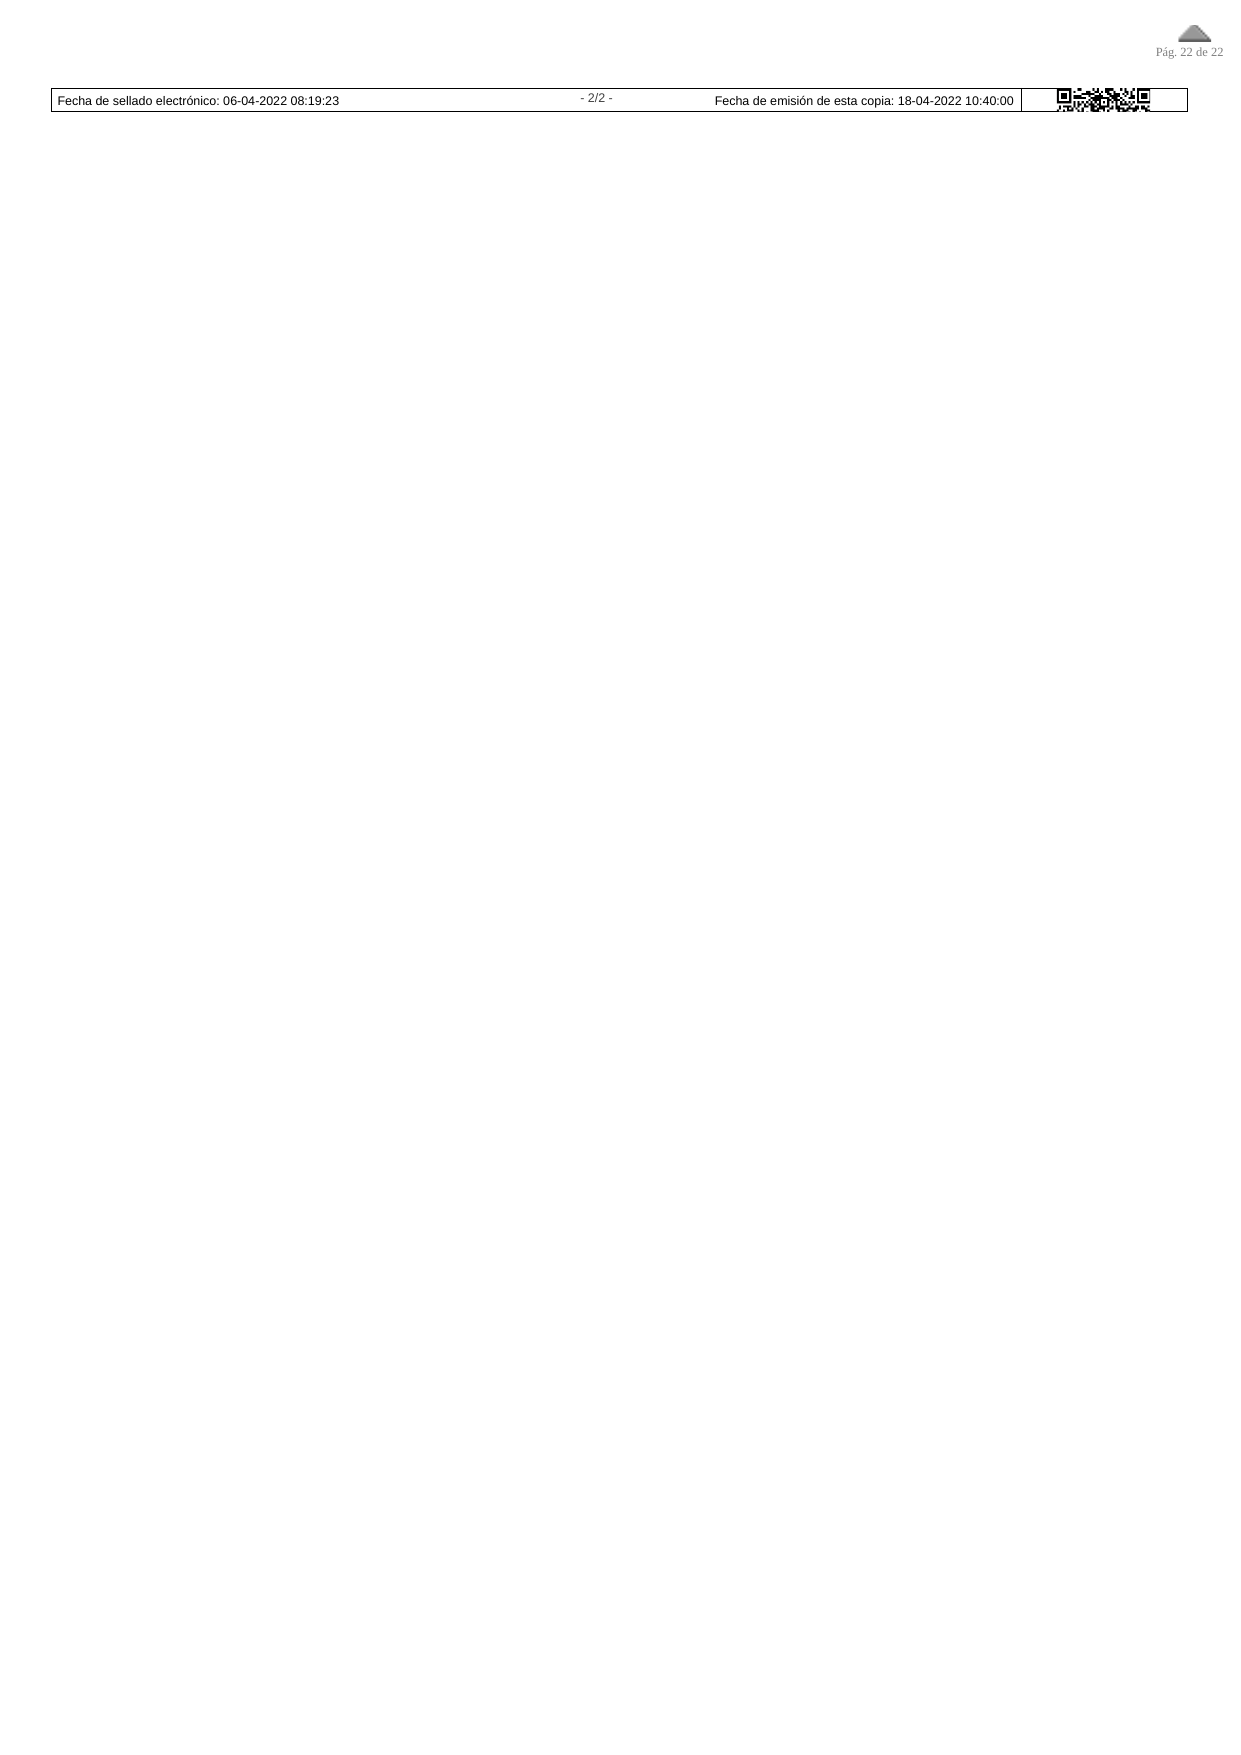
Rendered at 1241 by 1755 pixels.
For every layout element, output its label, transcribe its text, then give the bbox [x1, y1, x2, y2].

table_header [1022, 89, 1056, 111]
table_header [1151, 89, 1187, 111]
picture [1056, 88, 1151, 112]
picture [1177, 25, 1212, 42]
table_cell Fecha de sellado electrónico: 06-04-2022 08:19:23 - 2/2 - Fecha de emisión de esta copia: 18-04-2022 10:40:00 [52, 89, 1021, 111]
